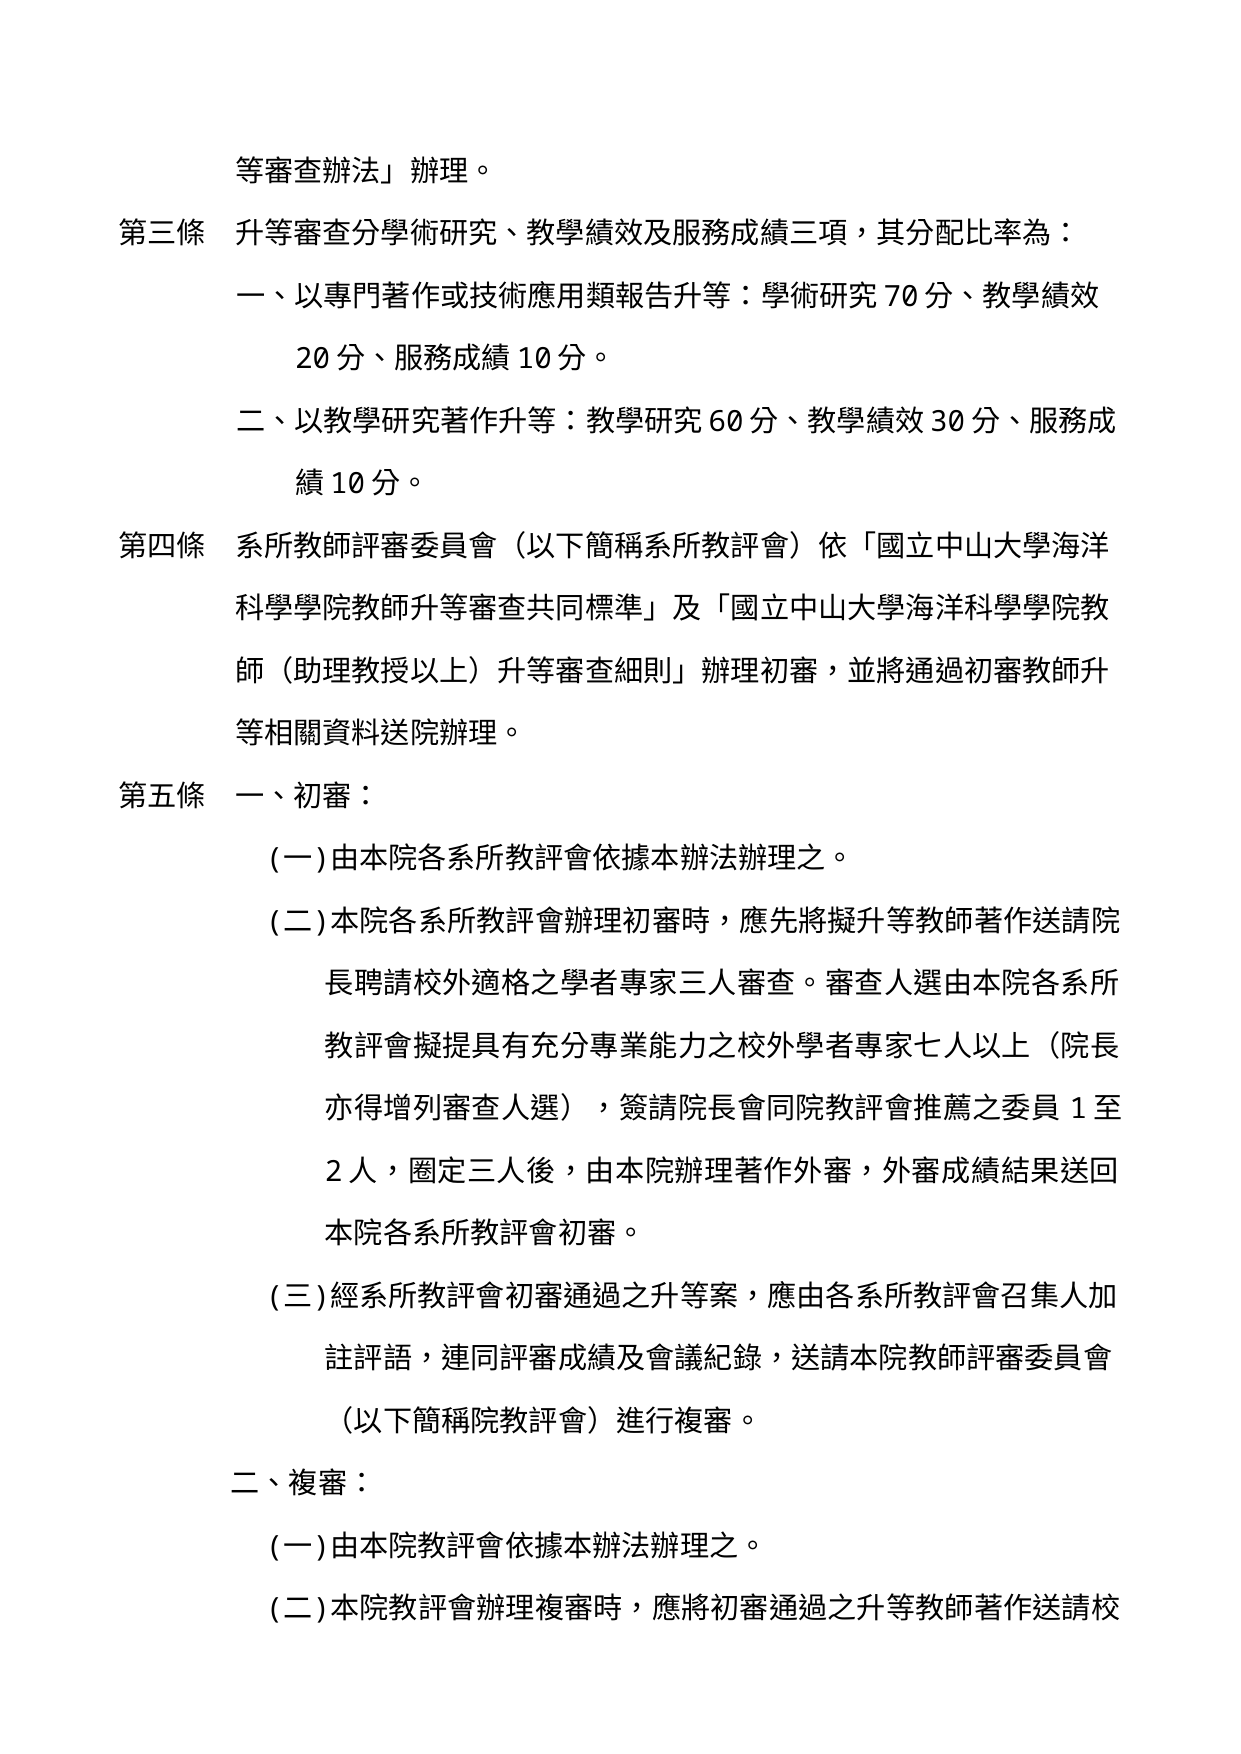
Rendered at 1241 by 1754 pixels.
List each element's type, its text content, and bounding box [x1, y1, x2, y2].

text 等審查辦法」辦理。 [118, 127, 1122, 189]
text (一)由本院教評會依據本辦法辦理之。 [266, 1502, 1122, 1564]
text 第四條 系所教師評審委員會（以下簡稱系所教評會）依「國立中山大學海洋科學學院教師升等審查共同標準」及「國立中山大學海洋科學學院教師（助理教授以上）升等審查細則」辦理初審，並將通過初審教師升等相關資料送院辦理。 [118, 502, 1122, 752]
text (二)本院教評會辦理複審時，應將初審通過之升等教師著作送請校 [266, 1564, 1122, 1627]
text (一)由本院各系所教評會依據本辦法辦理之。 [266, 814, 1122, 877]
text 第三條 升等審查分學術研究、教學績效及服務成績三項，其分配比率為： [118, 189, 1122, 252]
text 一、以專門著作或技術應用類報告升等：學術研究70分、教學績效20分、服務成績10分。 [236, 252, 1122, 377]
text (二)本院各系所教評會辦理初審時，應先將擬升等教師著作送請院長聘請校外適格之學者專家三人審查。審查人選由本院各系所教評會擬提具有充分專業能力之校外學者專家七人以上（院長亦得增列審查人選），簽請院長會同院教評會推薦之委員1至2人，圈定三人後，由本院辦理著作外審，外審成績結果送回本院各系所教評會初審。 [266, 877, 1122, 1252]
text 二、以教學研究著作升等：教學研究60分、教學績效30分、服務成績10分。 [236, 377, 1122, 502]
text 二、複審： [118, 1439, 1122, 1502]
text (三)經系所教評會初審通過之升等案，應由各系所教評會召集人加註評語，連同評審成績及會議紀錄，送請本院教師評審委員會（以下簡稱院教評會）進行複審。 [266, 1252, 1122, 1439]
text 第五條 一、初審： [118, 752, 1122, 814]
